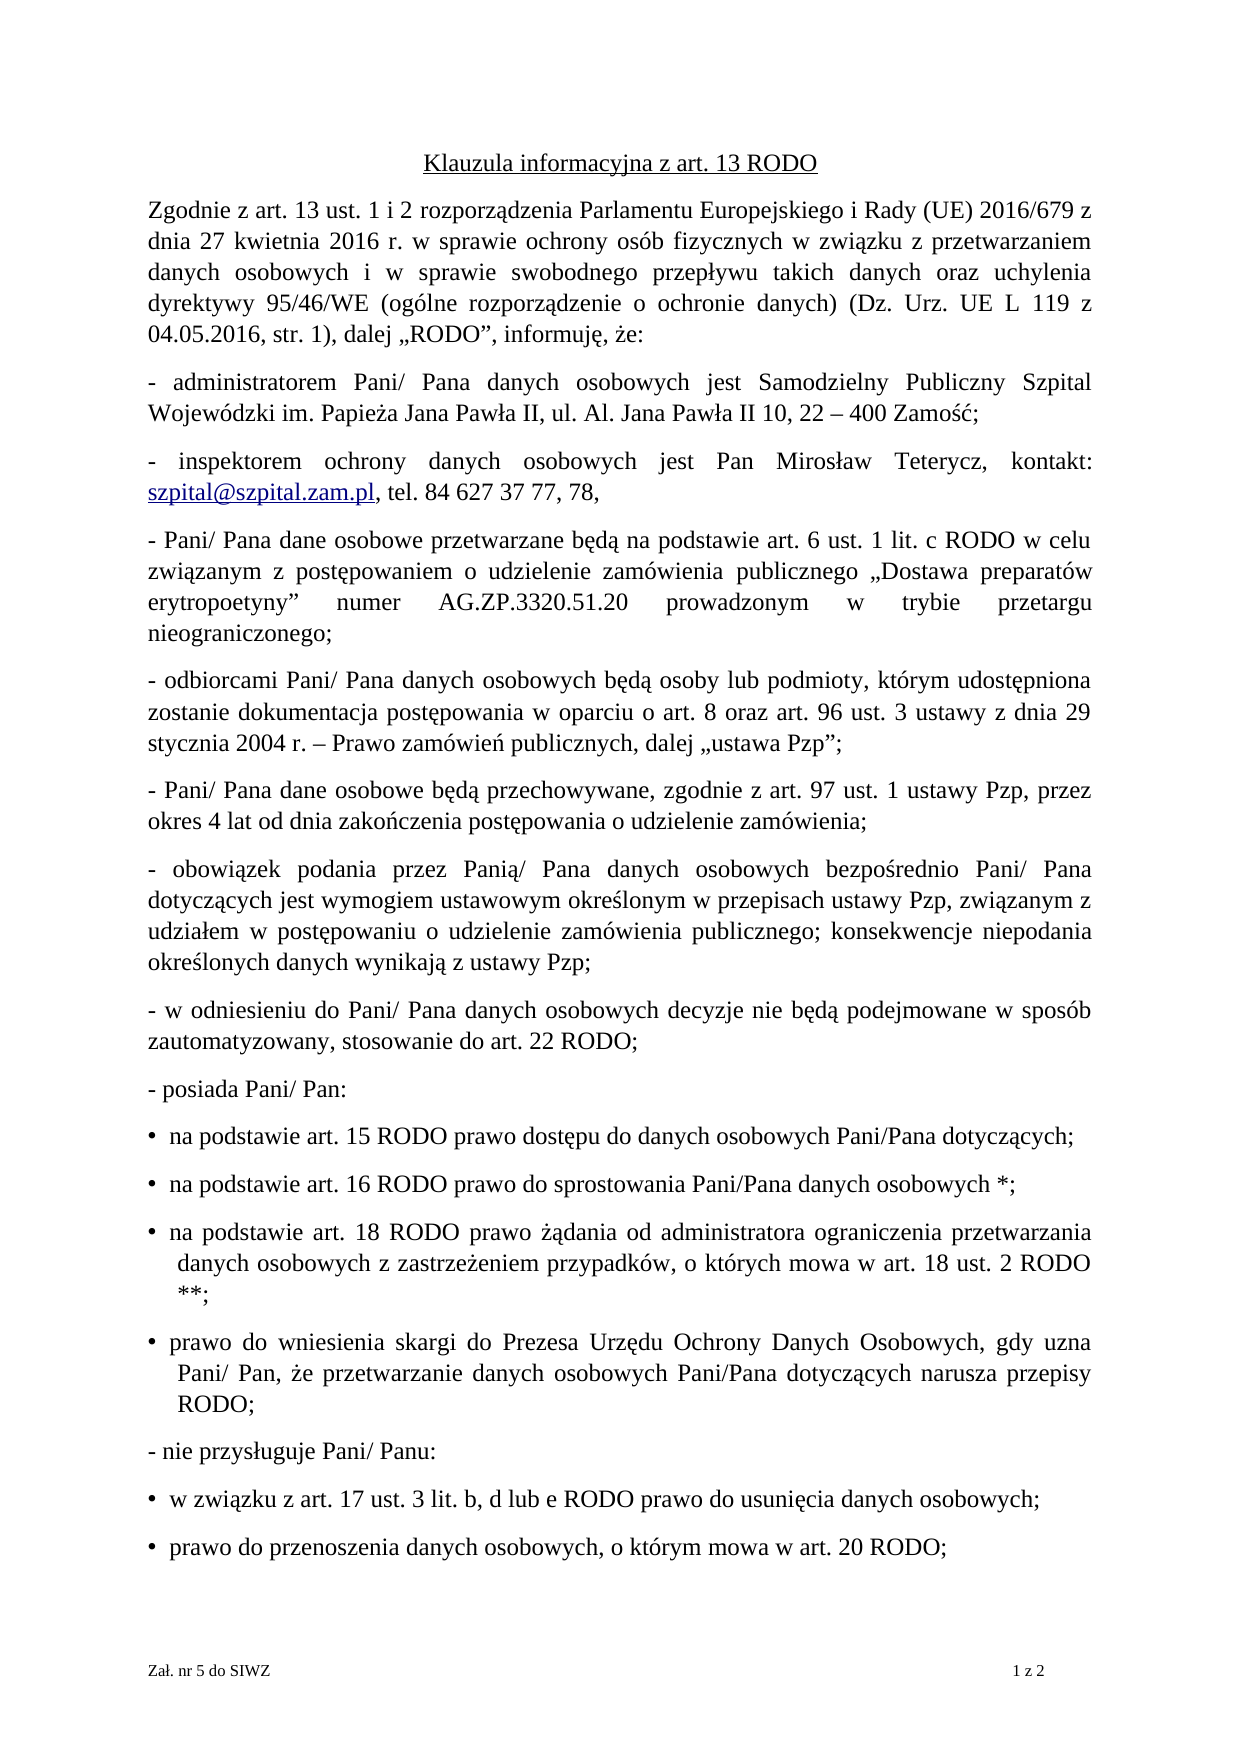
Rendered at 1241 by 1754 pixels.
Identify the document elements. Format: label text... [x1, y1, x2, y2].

text - administratorem Pani/ Pana danych osobowych jest Samodzielny Publiczny Szpital Wojewódzki im. Papieża Jana Pawła II, ul. Al. Jana Pawła II 10, 22 – 400 Zamość; [148, 367, 1093, 427]
text - posiada Pani/ Pan: [148, 1074, 1093, 1102]
text - odbiorcami Pani/ Pana danych osobowych będą osoby lub podmioty, którym udostępniona zostanie dokumentacja postępowania w oparciu o art. 8 oraz art. 96 ust. 3 ustawy z dnia 29 stycznia 2004 r. – Prawo zamówień publicznych, dalej „ustawa Pzp”; [148, 666, 1093, 756]
list w związku z art. 17 ust. 3 lit. b, d lub e RODO prawo do usunięcia danych osobowych; [148, 1484, 1093, 1513]
text - Pani/ Pana dane osobowe przetwarzane będą na podstawie art. 6 ust. 1 lit. c RODO w celu związanym z postępowaniem o udzielenie zamówienia publicznego „Dostawa preparatów erytropoetyny” numer AG.ZP.3320.51.20 prowadzonym w trybie przetargu nieograniczonego; [148, 525, 1093, 647]
list na podstawie art. 15 RODO prawo dostępu do danych osobowych Pani/Pana dotyczących; [148, 1121, 1093, 1150]
list na podstawie art. 16 RODO prawo do sprostowania Pani/Pana danych osobowych *; [148, 1169, 1093, 1198]
list na podstawie art. 18 RODO prawo żądania od administratora ograniczenia przetwarzania danych osobowych z zastrzeżeniem przypadków, o których mowa w art. 18 ust. 2 RODO **; [148, 1217, 1093, 1308]
text - w odniesieniu do Pani/ Pana danych osobowych decyzje nie będą podejmowane w sposób zautomatyzowany, stosowanie do art. 22 RODO; [148, 995, 1093, 1055]
text Zgodnie z art. 13 ust. 1 i 2 rozporządzenia Parlamentu Europejskiego i Rady (UE) 2016/679 z dnia 27 kwietnia 2016 r. w sprawie ochrony osób fizycznych w związku z przetwarzaniem danych osobowych i w sprawie swobodnego przepływu takich danych oraz uchylenia dyrektywy 95/46/WE (ogólne rozporządzenie o ochronie danych) (Dz. Urz. UE L 119 z 04.05.2016, str. 1), dalej „RODO”, informuję, że: [148, 195, 1093, 348]
text - obowiązek podania przez Panią/ Pana danych osobowych bezpośrednio Pani/ Pana dotyczących jest wymogiem ustawowym określonym w przepisach ustawy Pzp, związanym z udziałem w postępowaniu o udzielenie zamówienia publicznego; konsekwencje niepodania określonych danych wynikają z ustawy Pzp; [148, 854, 1093, 976]
text - inspektorem ochrony danych osobowych jest Pan Mirosław Teterycz, kontakt: szpital@szpital.zam.pl, tel. 84 627 37 77, 78, [148, 446, 1093, 506]
list prawo do wniesienia skargi do Prezesa Urzędu Ochrony Danych Osobowych, gdy uzna Pani/ Pan, że przetwarzanie danych osobowych Pani/Pana dotyczących narusza przepisy RODO; [148, 1327, 1093, 1417]
text - Pani/ Pana dane osobowe będą przechowywane, zgodnie z art. 97 ust. 1 ustawy Pzp, przez okres 4 lat od dnia zakończenia postępowania o udzielenie zamówienia; [148, 775, 1093, 835]
text Klauzula informacyjna z art. 13 RODO [148, 148, 1093, 176]
text - nie przysługuje Pani/ Panu: [148, 1436, 1093, 1465]
list prawo do przenoszenia danych osobowych, o którym mowa w art. 20 RODO; [148, 1532, 1093, 1561]
